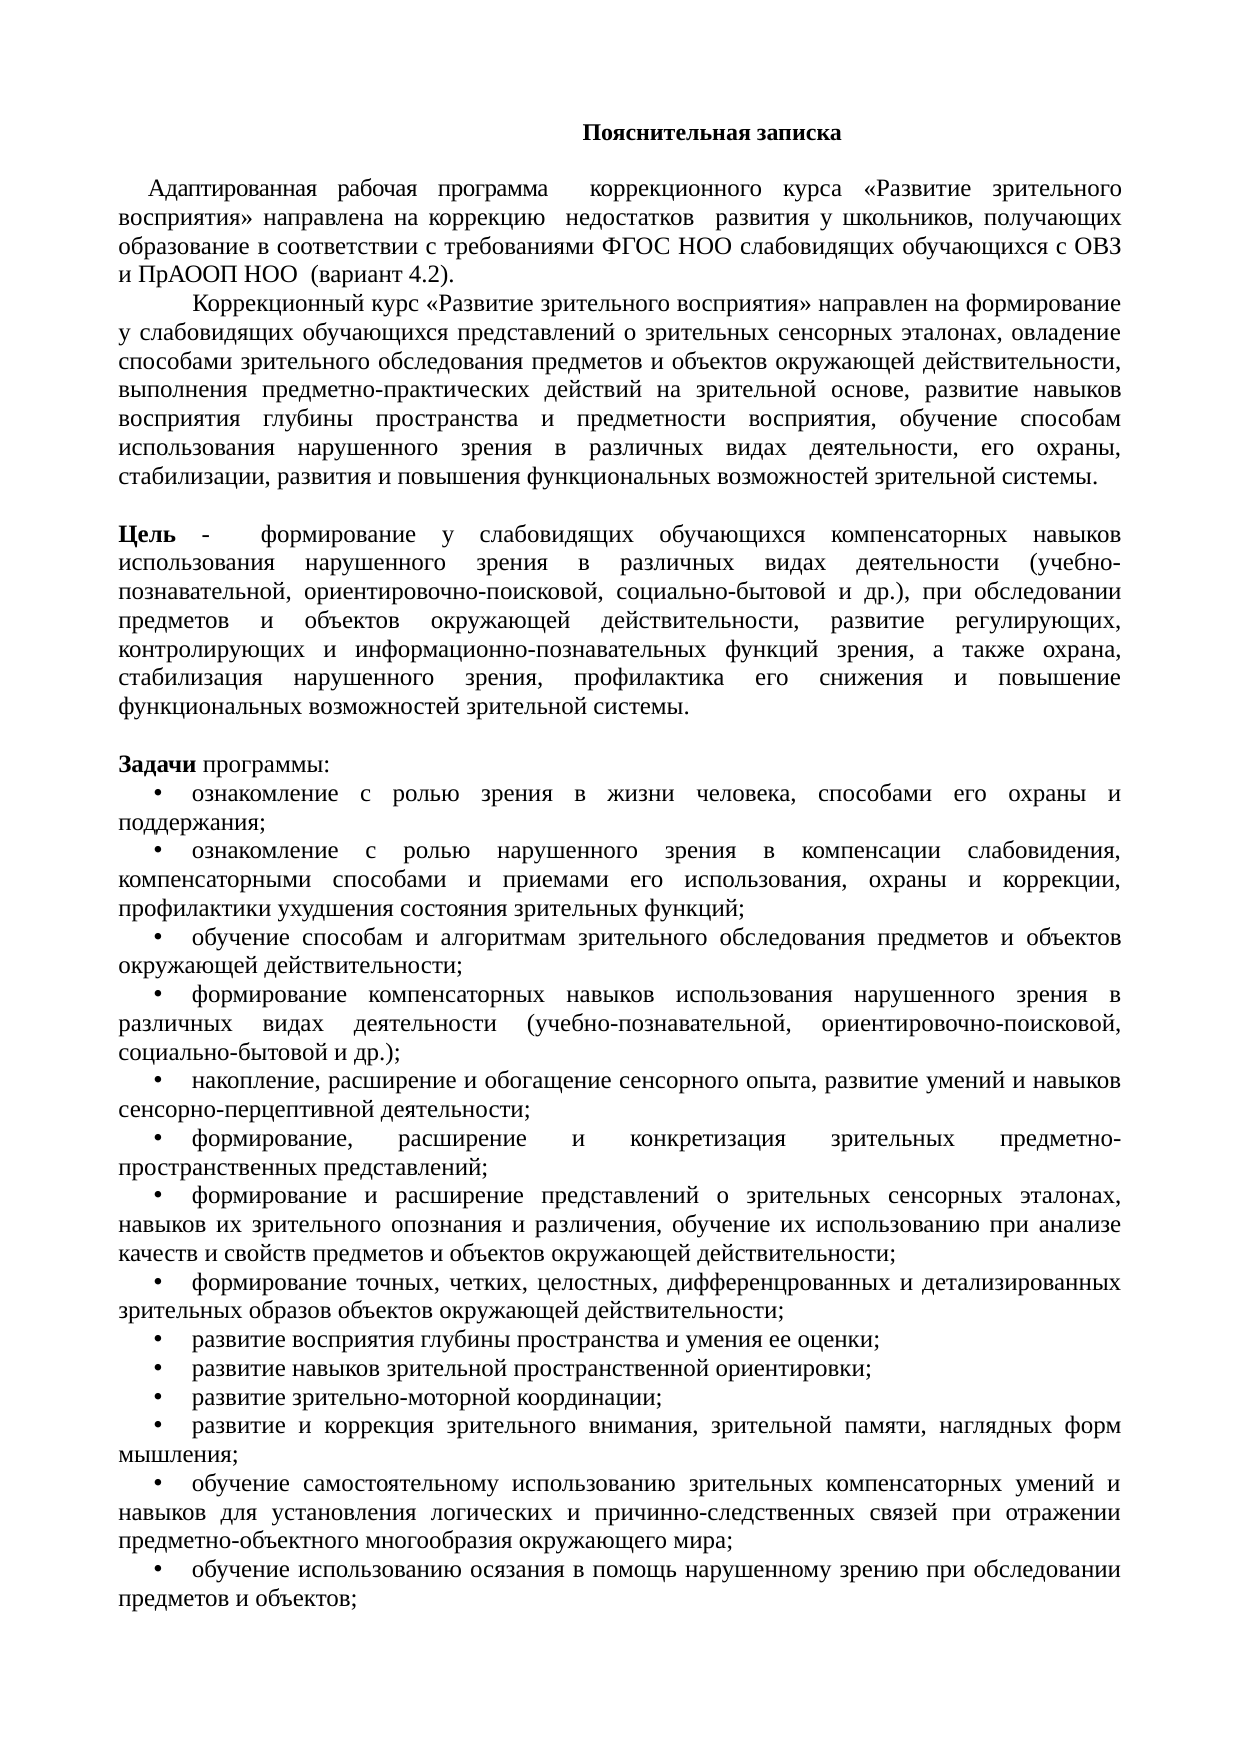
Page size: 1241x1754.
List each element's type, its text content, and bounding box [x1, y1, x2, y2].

list формирование компенсаторных навыков использования нарушенного зрения в различных видах деятельности (учебно-познавательной, ориентировочно-поисковой, социально-бытовой и др.); [118, 979, 1122, 1065]
list обучение использованию осязания в помощь нарушенному зрению при обследовании предметов и объектов; [118, 1554, 1122, 1612]
list развитие навыков зрительной пространственной ориентировки; [118, 1353, 1122, 1382]
list формирование и расширение представлений о зрительных сенсорных эталонах, навыков их зрительного опознания и различения, обучение их использованию при анализе качеств и свойств предметов и объектов окружающей действительности; [118, 1180, 1122, 1267]
text Задачи программы: [118, 749, 1122, 778]
list развитие восприятия глубины пространства и умения ее оценки; [118, 1324, 1122, 1353]
list ознакомление с ролью зрения в жизни человека, способами его охраны и поддержания; [118, 778, 1122, 835]
text Цель - формирование у слабовидящих обучающихся компенсаторных навыков использования нарушенного зрения в различных видах деятельности (учебно-познавательной, ориентировочно-поисковой, социально-бытовой и др.), при обследовании предметов и объектов окружающей действительности, развитие регулирующих, контролирующих и информационно-познавательных функций зрения, а также охрана, стабилизация нарушенного зрения, профилактика его снижения и повышение функциональных возможностей зрительной системы. [118, 519, 1122, 720]
list формирование точных, четких, целостных, дифференцрованных и детализированных зрительных образов объектов окружающей действительности; [118, 1267, 1122, 1324]
text Пояснительная записка [582, 118, 1122, 146]
list ознакомление с ролью нарушенного зрения в компенсации слабовидения, компенсаторными способами и приемами его использования, охраны и коррекции, профилактики ухудшения состояния зрительных функций; [118, 835, 1122, 922]
list накопление, расширение и обогащение сенсорного опыта, развитие умений и навыков сенсорно-перцептивной деятельности; [118, 1065, 1122, 1123]
list обучение способам и алгоритмам зрительного обследования предметов и объектов окружающей действительности; [118, 922, 1122, 979]
list обучение самостоятельному использованию зрительных компенсаторных умений и навыков для установления логических и причинно-следственных связей при отражении предметно-объектного многообразия окружающего мира; [118, 1468, 1122, 1554]
list развитие и коррекция зрительного внимания, зрительной памяти, наглядных форм мышления; [118, 1410, 1122, 1468]
text Адаптированная рабочая программа коррекционного курса «Развитие зрительного восприятия» направлена на коррекцию недостатков развития у школьников, получающих образование в соответствии с требованиями ФГОС НОО слабовидящих обучающихся с ОВЗ и ПрАООП НОО (вариант 4.2). [118, 173, 1122, 288]
list формирование, расширение и конкретизация зрительных предметно-пространственных представлений; [118, 1123, 1122, 1180]
text Коррекционный курс «Развитие зрительного восприятия» направлен на формирование у слабовидящих обучающихся представлений о зрительных сенсорных эталонах, овладение способами зрительного обследования предметов и объектов окружающей действительности, выполнения предметно-практических действий на зрительной основе, развитие навыков восприятия глубины пространства и предметности восприятия, обучение способам использования нарушенного зрения в различных видах деятельности, его охраны, стабилизации, развития и повышения функциональных возможностей зрительной системы. [118, 288, 1122, 489]
list развитие зрительно-моторной координации; [118, 1382, 1122, 1410]
